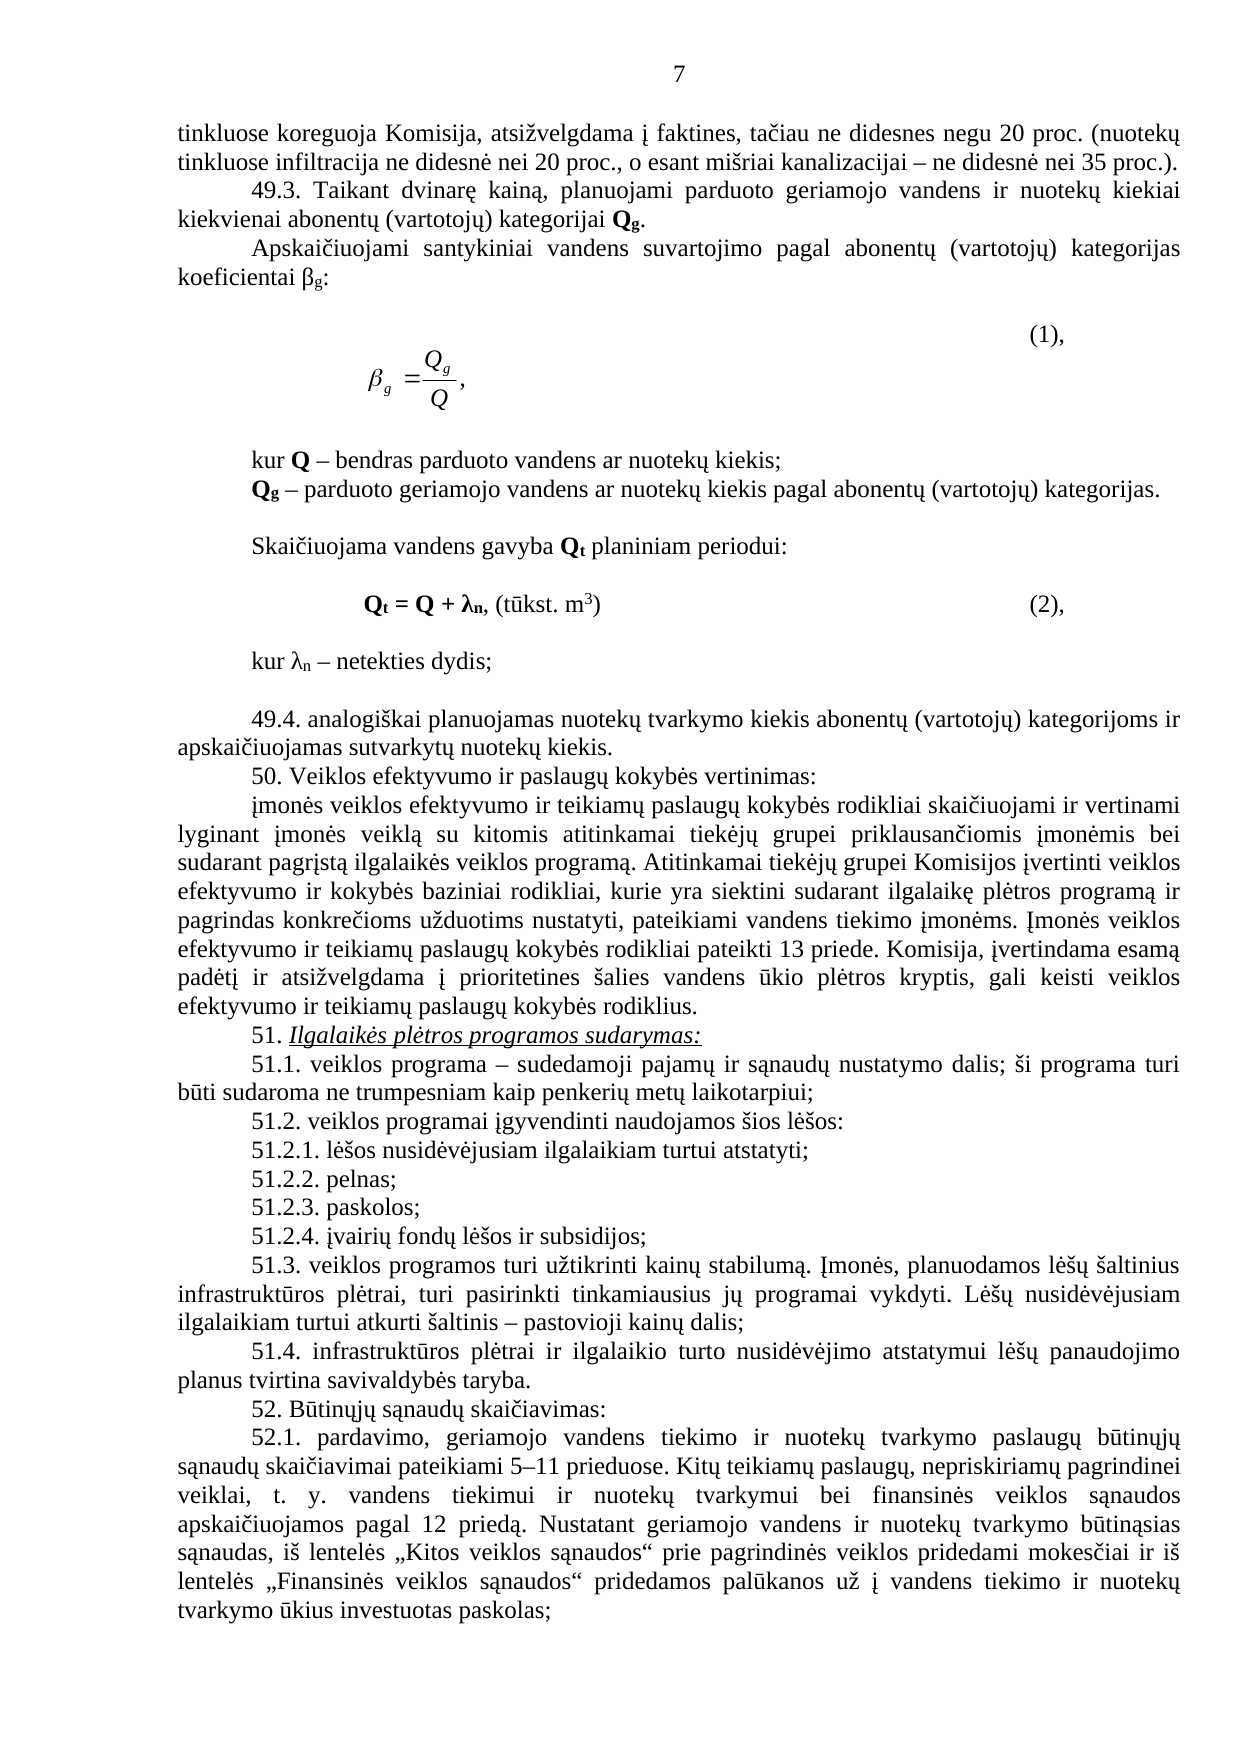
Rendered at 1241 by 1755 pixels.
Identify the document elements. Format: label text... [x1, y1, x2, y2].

text 51.2. veiklos programai įgyvendinti naudojamos šios lėšos: [177, 1106, 1181, 1135]
text įmonės veiklos efektyvumo ir teikiamų paslaugų kokybės rodikliai skaičiuojami ir vertinami lyginant įmonės veiklą su kitomis atitinkamai tiekėjų grupei priklausančiomis įmonėmis bei sudarant pagrįstą ilgalaikės veiklos programą. Atitinkamai tiekėjų grupei Komisijos įvertinti veiklos efektyvumo ir kokybės baziniai rodikliai, kurie yra siektini sudarant ilgalaikę plėtros programą ir pagrindas konkrečioms užduotims nustatyti, pateikiami vandens tiekimo įmonėms. Įmonės veiklos efektyvumo ir teikiamų paslaugų kokybės rodikliai pateikti 13 priede. Komisija, įvertindama esamą padėtį ir atsižvelgdama į prioritetines šalies vandens ūkio plėtros kryptis, gali keisti veiklos efektyvumo ir teikiamų paslaugų kokybės rodiklius. [177, 790, 1181, 1020]
text 51.3. veiklos programos turi užtikrinti kainų stabilumą. Įmonės, planuodamos lėšų šaltinius infrastruktūros plėtrai, turi pasirinkti tinkamiausius jų programai vykdyti. Lėšų nusidėvėjusiam ilgalaikiam turtui atkurti šaltinis – pastovioji kainų dalis; [177, 1250, 1181, 1336]
text Qg – parduoto geriamojo vandens ar nuotekų kiekis pagal abonentų (vartotojų) kategorijas. [177, 474, 1181, 502]
text kur λn – netekties dydis; [177, 646, 1181, 675]
text 51.2.4. įvairių fondų lėšos ir subsidijos; [177, 1221, 1181, 1250]
text 49.4. analogiškai planuojamas nuotekų tvarkymo kiekis abonentų (vartotojų) kategorijoms ir apskaičiuojamas sutvarkytų nuotekų kiekis. [177, 704, 1181, 761]
text 52.1. pardavimo, geriamojo vandens tiekimo ir nuotekų tvarkymo paslaugų būtinųjų sąnaudų skaičiavimai pateikiami 5–11 prieduose. Kitų teikiamų paslaugų, nepriskiriamų pagrindinei veiklai, t. y. vandens tiekimui ir nuotekų tvarkymui bei finansinės veiklos sąnaudos apskaičiuojamos pagal 12 priedą. Nustatant geriamojo vandens ir nuotekų tvarkymo būtinąsias sąnaudas, iš lentelės „Kitos veiklos sąnaudos“ prie pagrindinės veiklos pridedami mokesčiai ir iš lentelės „Finansinės veiklos sąnaudos“ pridedamos palūkanos už į vandens tiekimo ir nuotekų tvarkymo ūkius investuotas paskolas; [177, 1422, 1181, 1624]
text 51. Ilgalaikės plėtros programos sudarymas: [177, 1020, 1181, 1049]
text 50. Veiklos efektyvumo ir paslaugų kokybės vertinimas: [177, 761, 1181, 790]
text 49.2.4. planuojamą netektį vandentiekio (lambdaλn) tinkluose. Šios netekties leistinus kiekius tinkluose koreguoja Komisija, atsižvelgdama į faktines, tačiau ne didesnes negu 20 proc. (nuotekų tinkluose infiltracija ne didesnė nei 20 proc., o esant mišriai kanalizacijai – ne didesnė nei 35 proc.). [177, 118, 1181, 176]
text 51.4. infrastruktūros plėtrai ir ilgalaikio turto nusidėvėjimo atstatymui lėšų panaudojimo planus tvirtina savivaldybės taryba. [177, 1336, 1181, 1394]
text Qt = Q + λn, (tūkst. m3) (2), [289, 589, 1181, 617]
text (1), [289, 319, 1181, 416]
text Skaičiuojama vandens gavyba Qt planiniam periodui: [177, 531, 1181, 560]
text 52. Būtinųjų sąnaudų skaičiavimas: [177, 1394, 1181, 1422]
text 49.3. Taikant dvinarę kainą, planuojami parduoto geriamojo vandens ir nuotekų kiekiai kiekvienai abonentų (vartotojų) kategorijai Qg. [177, 176, 1181, 233]
text 51.1. veiklos programa – sudedamoji pajamų ir sąnaudų nustatymo dalis; ši programa turi būti sudaroma ne trumpesniam kaip penkerių metų laikotarpiui; [177, 1049, 1181, 1106]
text Apskaičiuojami santykiniai vandens suvartojimo pagal abonentų (vartotojų) kategorijas koeficientai βg: [177, 233, 1181, 291]
text 51.2.2. pelnas; [177, 1164, 1181, 1192]
text kur Q – bendras parduoto vandens ar nuotekų kiekis; [177, 445, 1181, 474]
text 51.2.1. lėšos nusidėvėjusiam ilgalaikiam turtui atstatyti; [177, 1135, 1181, 1164]
text 51.2.3. paskolos; [177, 1192, 1181, 1221]
